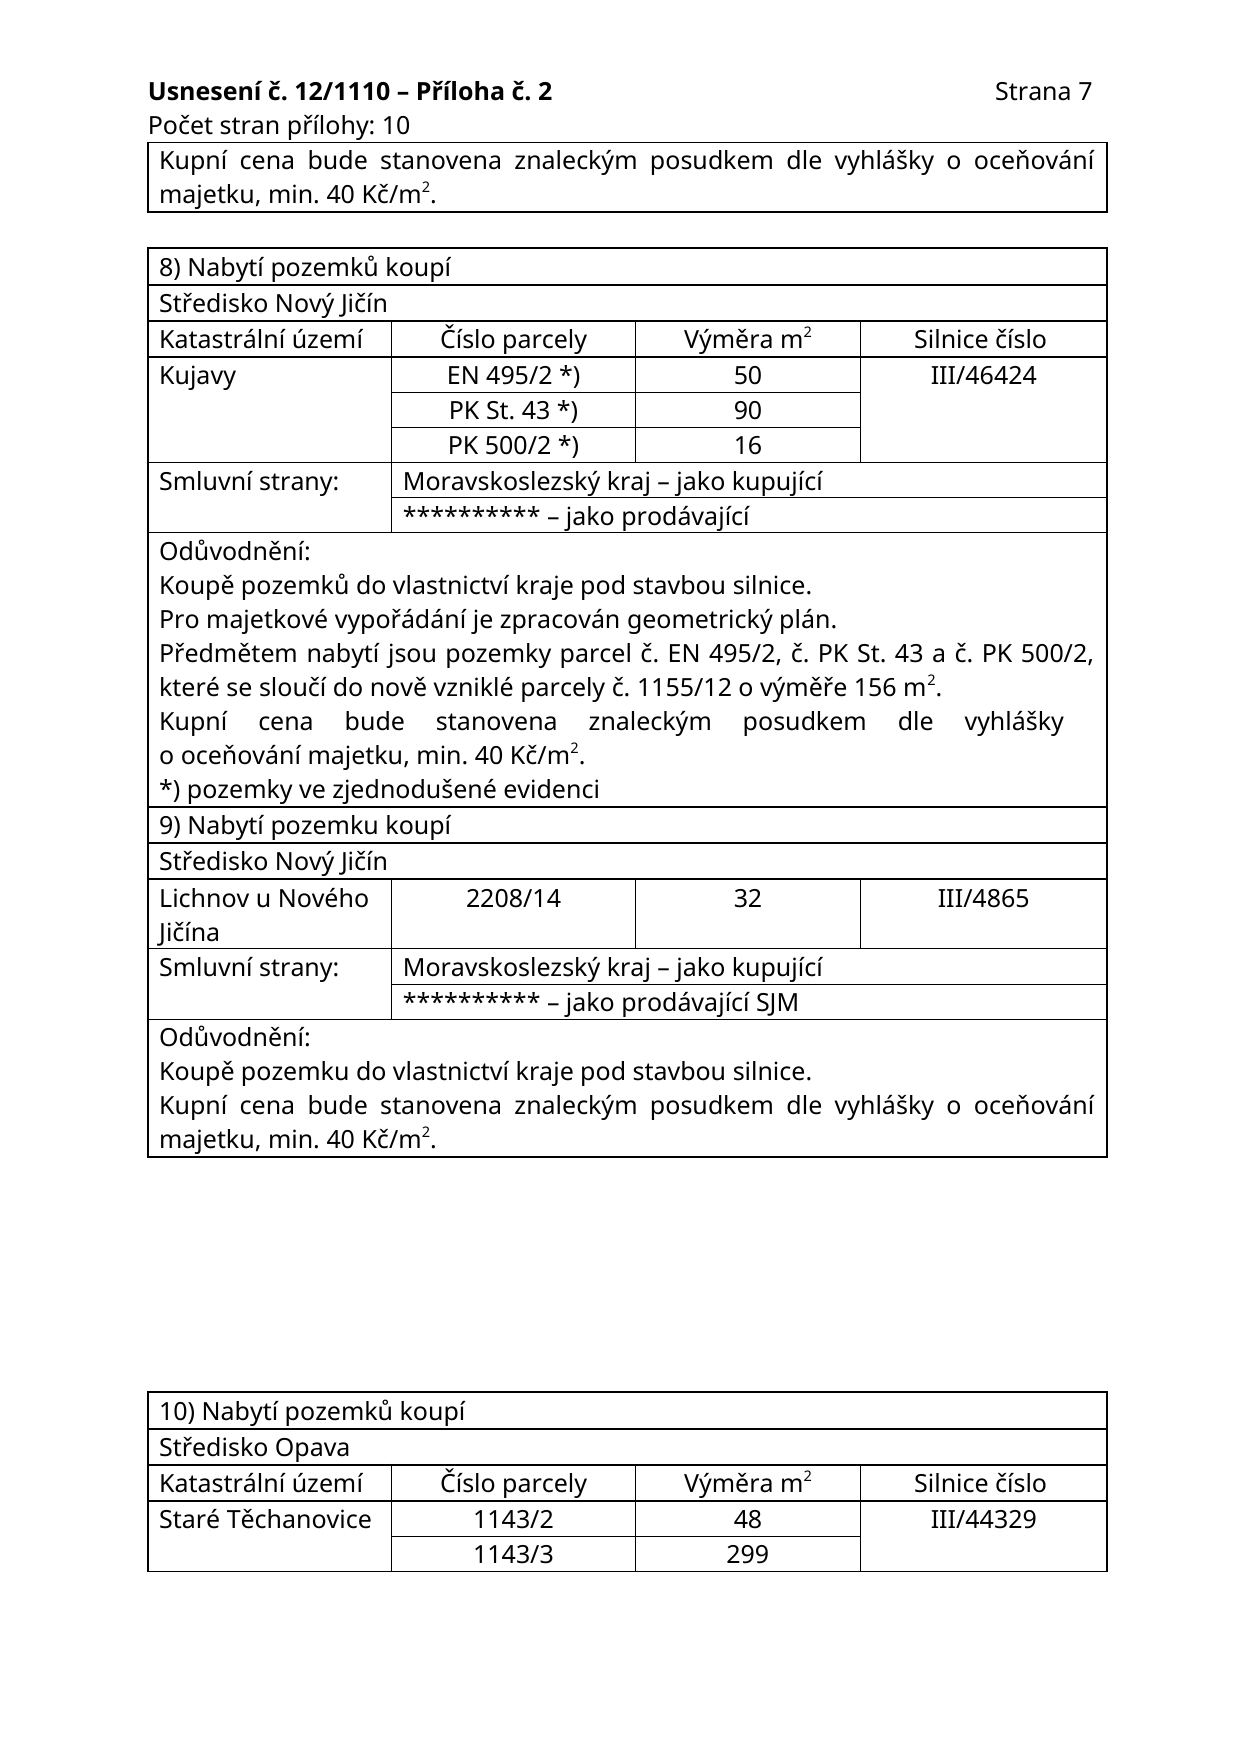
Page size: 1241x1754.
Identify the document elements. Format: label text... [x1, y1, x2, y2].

table_cell Číslo parcely [392, 322, 635, 356]
table_cell Moravskoslezský kraj – jako kupující [392, 463, 1106, 497]
table_cell 9) Nabytí pozemku koupí [149, 808, 1106, 842]
table_cell Katastrální území [149, 1466, 391, 1500]
table_cell Výměra m2 [636, 322, 860, 356]
table_cell 48 [636, 1502, 860, 1536]
table_cell III/4865 [861, 880, 1106, 948]
table_cell Středisko Nový Jičín [149, 844, 1106, 878]
table_cell Odůvodnění: Koupě pozemků do vlastnictví kraje pod stavbou silnice. Pro majetkové vypořádání je zpracován geometrický plán. Předmětem nabytí jsou pozemky parcel č. EN 495/2, č. PK St. 43 a č. PK 500/2, které se sloučí do nově vzniklé parcely č. 1155/12 o výměře 156 m2. Kupní cena bude stanovena znaleckým posudkem dle vyhlášky o oceňování majetku, min. 40 Kč/m2. *) pozemky ve zjednodušené evidenci [149, 533, 1106, 806]
table_cell Smluvní strany: [149, 463, 391, 532]
table_cell 299 [636, 1537, 860, 1571]
table_cell Číslo parcely [392, 1466, 635, 1500]
table_cell 2208/14 [392, 880, 635, 948]
table_cell Smluvní strany: [149, 949, 391, 1018]
table_cell Katastrální území [149, 322, 391, 356]
table_cell 1143/2 [392, 1502, 635, 1536]
table_cell 90 [636, 393, 860, 427]
table_cell ********** – jako prodávající [392, 498, 1106, 532]
table_cell 32 [636, 880, 860, 948]
table_cell ********** – jako prodávající SJM [392, 985, 1106, 1018]
table_cell EN 495/2 *) [392, 358, 635, 392]
table_cell Moravskoslezský kraj – jako kupující [392, 949, 1106, 983]
table_cell Kupní cena bude stanovena znaleckým posudkem dle vyhlášky o oceňování majetku, min. 40 Kč/m2. [149, 143, 1106, 211]
table_cell III/44329 [861, 1502, 1106, 1571]
table_cell Staré Těchanovice [149, 1502, 391, 1571]
table_cell Silnice číslo [861, 322, 1106, 356]
table_cell Kujavy [149, 358, 391, 462]
table_cell 1143/3 [392, 1537, 635, 1571]
table_cell PK 500/2 *) [392, 428, 635, 462]
table_cell PK St. 43 *) [392, 393, 635, 427]
table_cell 16 [636, 428, 860, 462]
table_cell Lichnov u Nového Jičína [149, 880, 391, 948]
table_cell 50 [636, 358, 860, 392]
table_cell Silnice číslo [861, 1466, 1106, 1500]
table_cell Středisko Nový Jičín [149, 286, 1106, 319]
table_cell III/46424 [861, 358, 1106, 462]
table_header 10) Nabytí pozemků koupí [149, 1393, 1106, 1427]
table_cell Odůvodnění: Koupě pozemku do vlastnictví kraje pod stavbou silnice. Kupní cena bude stanovena znaleckým posudkem dle vyhlášky o oceňování majetku, min. 40 Kč/m2. [149, 1020, 1106, 1156]
table_header 8) Nabytí pozemků koupí [149, 249, 1106, 283]
table_cell Středisko Opava [149, 1430, 1106, 1463]
table_cell Výměra m2 [636, 1466, 860, 1500]
